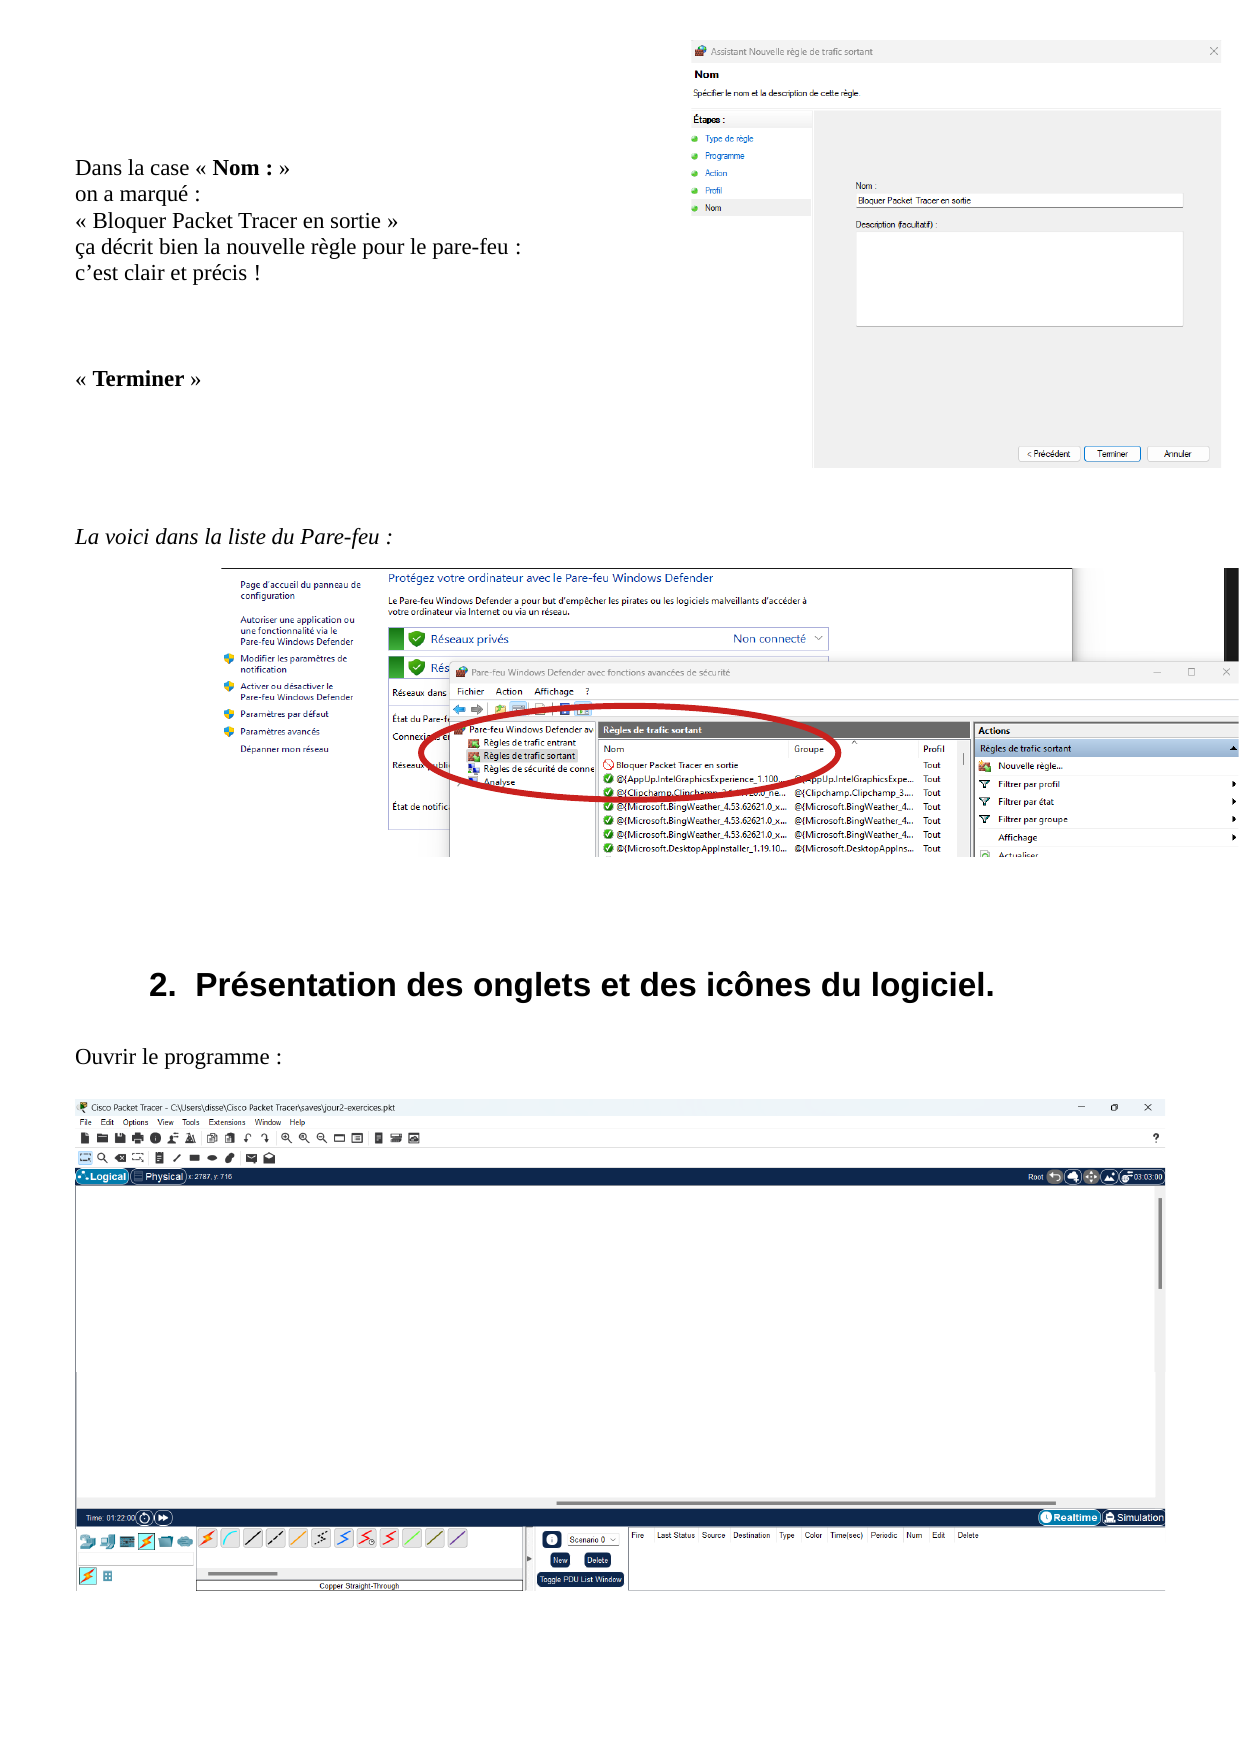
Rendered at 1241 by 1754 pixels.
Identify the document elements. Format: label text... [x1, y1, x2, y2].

picture [75, 1099, 1166, 1591]
picture [691, 40, 1222, 468]
text « Terminer » [75, 365, 691, 391]
text La voici dans la liste du Pare-feu : [75, 523, 1165, 549]
text on a marqué : [75, 180, 691, 207]
text c’est clair et précis ! [75, 259, 691, 286]
text Dans la case « Nom : » [75, 154, 691, 180]
picture [221, 568, 1239, 857]
subtitle 2. Présentation des onglets et des icônes du logiciel. [75, 966, 1165, 1004]
text ça décrit bien la nouvelle règle pour le pare-feu : [75, 233, 691, 259]
text Ouvrir le programme : [75, 1043, 1165, 1069]
picture [104, 1174, 113, 1182]
text « Bloquer Packet Tracer en sortie » [75, 207, 691, 233]
